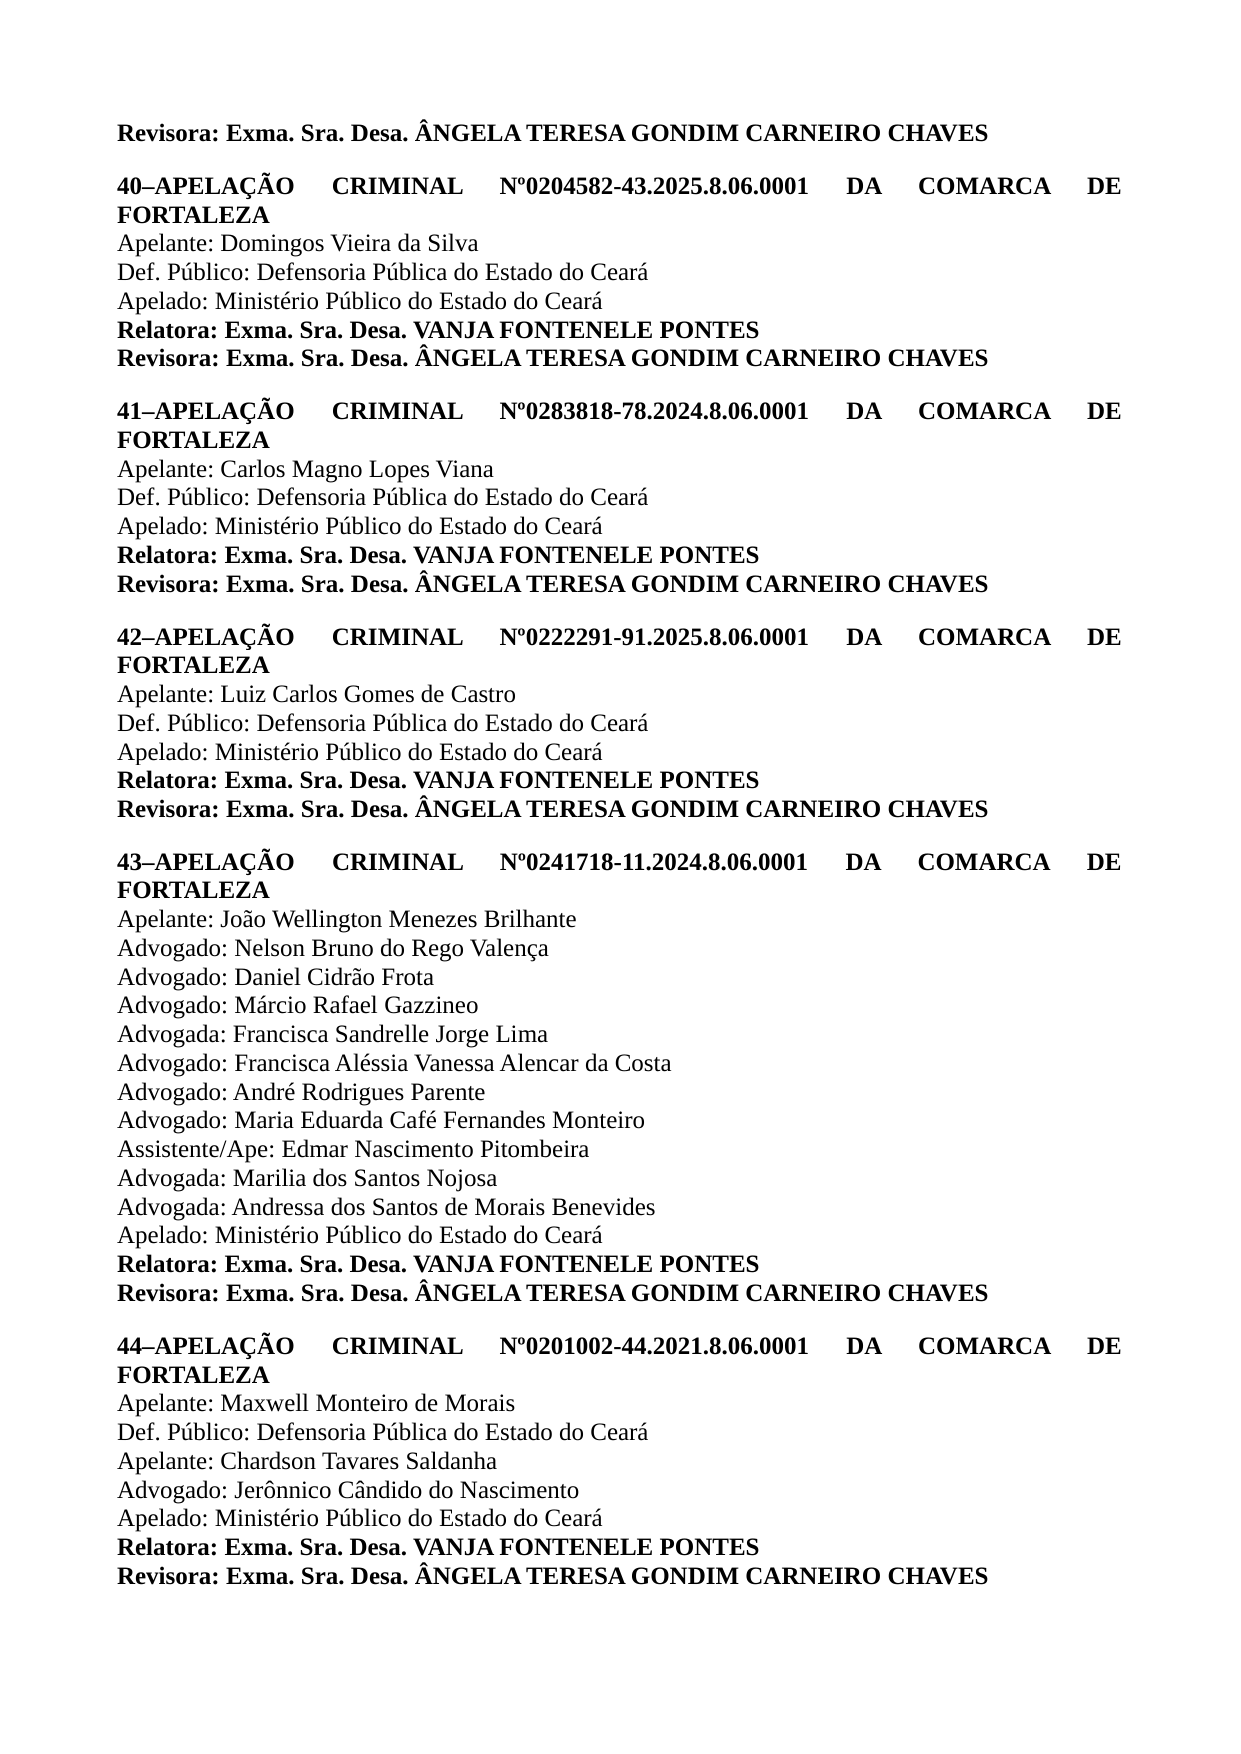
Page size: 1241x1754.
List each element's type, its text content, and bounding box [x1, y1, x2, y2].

text Advogado: Jerônnico Cândido do Nascimento [117, 1475, 1122, 1503]
text Apelante: Luiz Carlos Gomes de Castro [117, 679, 1122, 708]
text Advogado: Márcio Rafael Gazzineo [117, 991, 1122, 1019]
text Assistente/Ape: Edmar Nascimento Pitombeira [117, 1134, 1122, 1163]
text Advogado: Maria Eduarda Café Fernandes Monteiro [117, 1106, 1122, 1134]
text 42–APELAÇÃO CRIMINAL Nº0222291-91.2025.8.06.0001 DA COMARCA DE FORTALEZA [117, 622, 1122, 679]
text Relatora: Exma. Sra. Desa. VANJA FONTENELE PONTES [117, 1532, 1122, 1561]
text Advogada: Marilia dos Santos Nojosa [117, 1163, 1122, 1192]
text Apelado: Ministério Público do Estado do Ceará [117, 737, 1122, 765]
text 40–APELAÇÃO CRIMINAL Nº0204582-43.2025.8.06.0001 DA COMARCA DE FORTALEZA [117, 171, 1122, 228]
text Def. Público: Defensoria Pública do Estado do Ceará [117, 1417, 1122, 1446]
text Def. Público: Defensoria Pública do Estado do Ceará [117, 708, 1122, 737]
text Advogada: Andressa dos Santos de Morais Benevides [117, 1192, 1122, 1221]
text Advogado: Francisca Aléssia Vanessa Alencar da Costa [117, 1048, 1122, 1077]
text Advogado: André Rodrigues Parente [117, 1077, 1122, 1106]
text Advogado: Nelson Bruno do Rego Valença [117, 933, 1122, 962]
text Apelado: Ministério Público do Estado do Ceará [117, 1503, 1122, 1532]
text 41–APELAÇÃO CRIMINAL Nº0283818-78.2024.8.06.0001 DA COMARCA DE FORTALEZA [117, 396, 1122, 454]
text Revisora: Exma. Sra. Desa. ÂNGELA TERESA GONDIM CARNEIRO CHAVES [117, 1278, 1122, 1307]
text Revisora: Exma. Sra. Desa. ÂNGELA TERESA GONDIM CARNEIRO CHAVES [117, 343, 1122, 372]
text Relatora: Exma. Sra. Desa. VANJA FONTENELE PONTES [117, 315, 1122, 343]
text Revisora: Exma. Sra. Desa. ÂNGELA TERESA GONDIM CARNEIRO CHAVES [117, 1561, 1122, 1590]
text Revisora: Exma. Sra. Desa. ÂNGELA TERESA GONDIM CARNEIRO CHAVES [117, 794, 1122, 823]
text Relatora: Exma. Sra. Desa. VANJA FONTENELE PONTES [117, 1249, 1122, 1278]
text Relatora: Exma. Sra. Desa. VANJA FONTENELE PONTES [117, 765, 1122, 794]
text Revisora: Exma. Sra. Desa. ÂNGELA TERESA GONDIM CARNEIRO CHAVES [117, 569, 1122, 597]
text Advogado: Daniel Cidrão Frota [117, 962, 1122, 991]
text Def. Público: Defensoria Pública do Estado do Ceará [117, 482, 1122, 511]
text Apelante: Carlos Magno Lopes Viana [117, 454, 1122, 482]
text Apelado: Ministério Público do Estado do Ceará [117, 511, 1122, 540]
text Apelante: João Wellington Menezes Brilhante [117, 904, 1122, 933]
text Apelante: Domingos Vieira da Silva [117, 228, 1122, 257]
text Advogada: Francisca Sandrelle Jorge Lima [117, 1019, 1122, 1048]
text 43–APELAÇÃO CRIMINAL Nº0241718-11.2024.8.06.0001 DA COMARCA DE FORTALEZA [117, 847, 1122, 904]
text Apelado: Ministério Público do Estado do Ceará [117, 1221, 1122, 1249]
text Relatora: Exma. Sra. Desa. VANJA FONTENELE PONTES [117, 540, 1122, 569]
text Apelado: Ministério Público do Estado do Ceará [117, 286, 1122, 315]
text Revisora: Exma. Sra. Desa. ÂNGELA TERESA GONDIM CARNEIRO CHAVES [117, 118, 1122, 147]
text Apelante: Maxwell Monteiro de Morais [117, 1388, 1122, 1417]
text Apelante: Chardson Tavares Saldanha [117, 1446, 1122, 1475]
text 44–APELAÇÃO CRIMINAL Nº0201002-44.2021.8.06.0001 DA COMARCA DE FORTALEZA [117, 1331, 1122, 1388]
text Def. Público: Defensoria Pública do Estado do Ceará [117, 257, 1122, 286]
